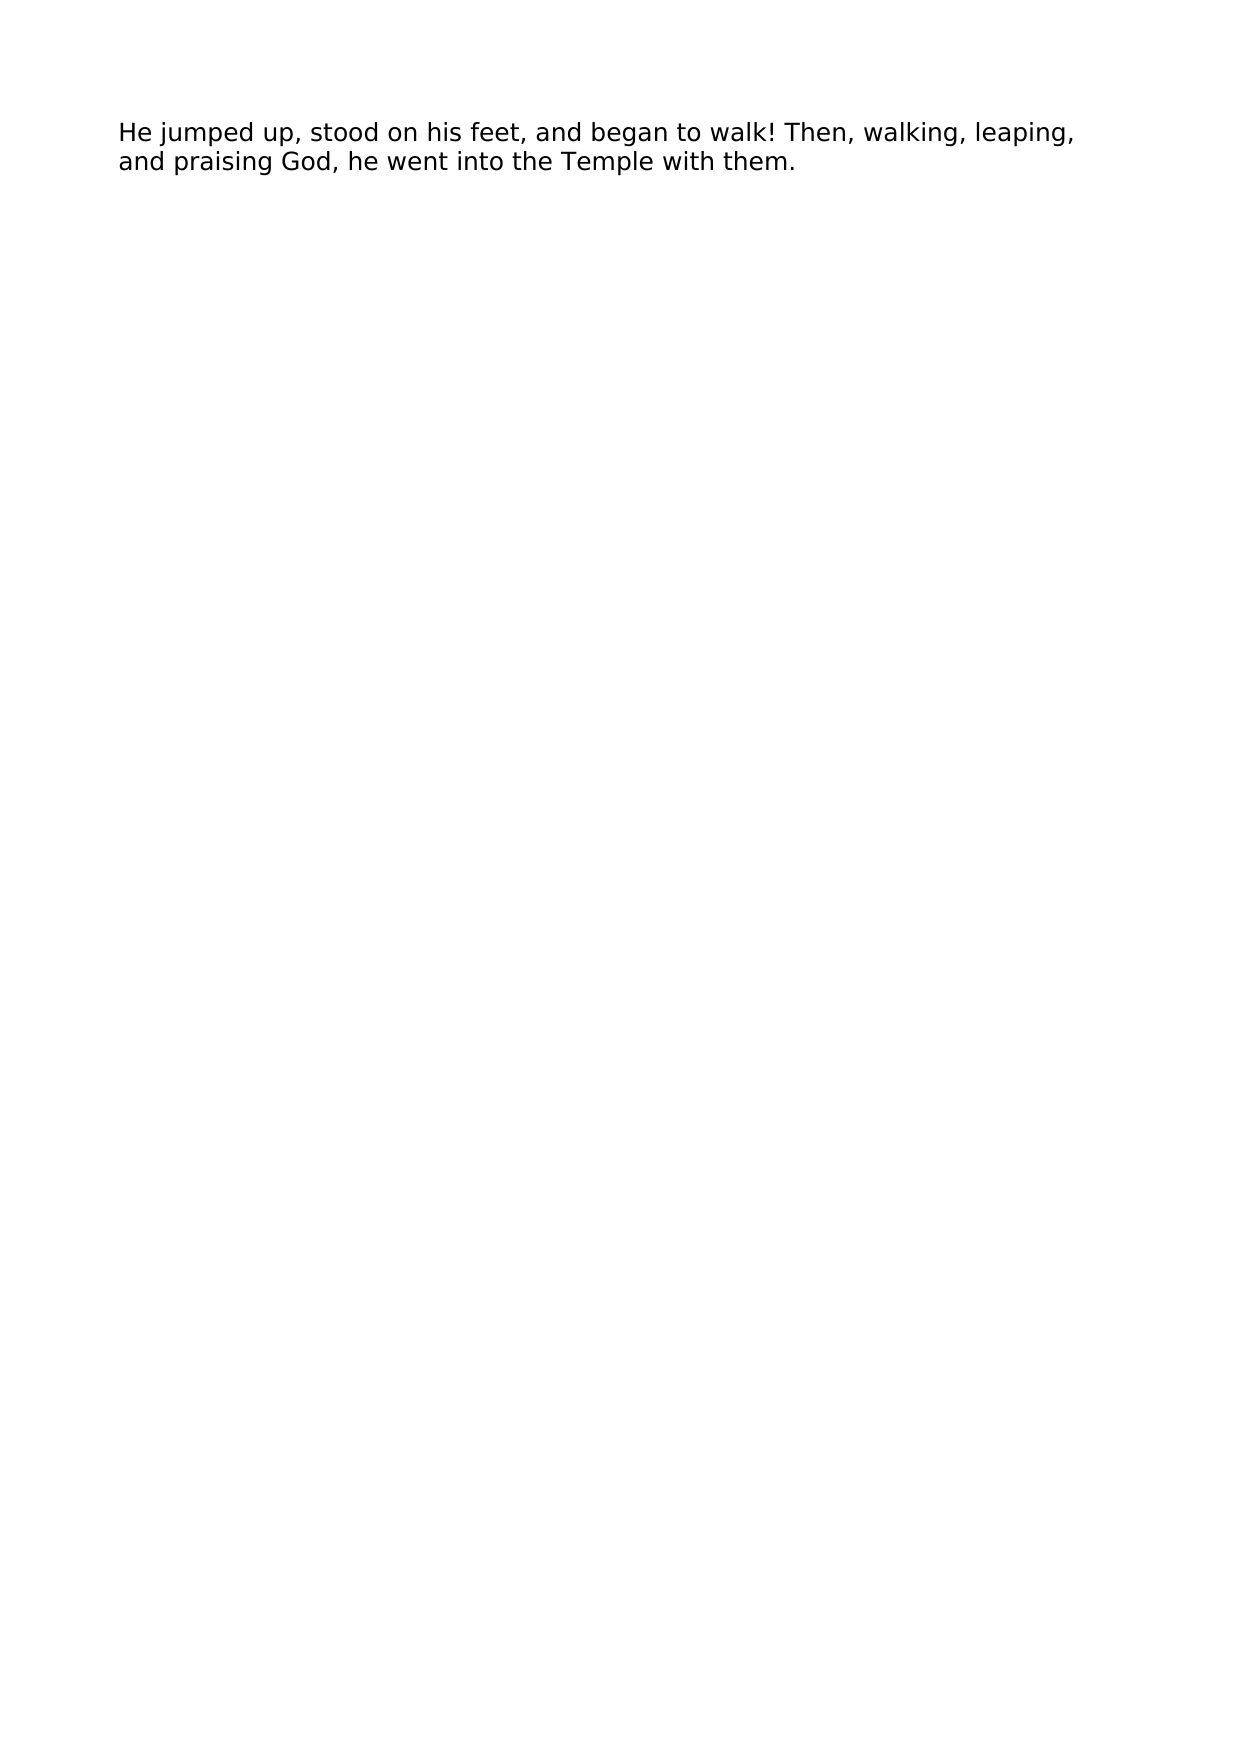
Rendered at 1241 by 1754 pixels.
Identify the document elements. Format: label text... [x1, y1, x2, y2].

text He jumped up, stood on his feet, and began to walk! Then, walking, leaping, and praising God, he went into the Temple with them. [118, 118, 1122, 176]
